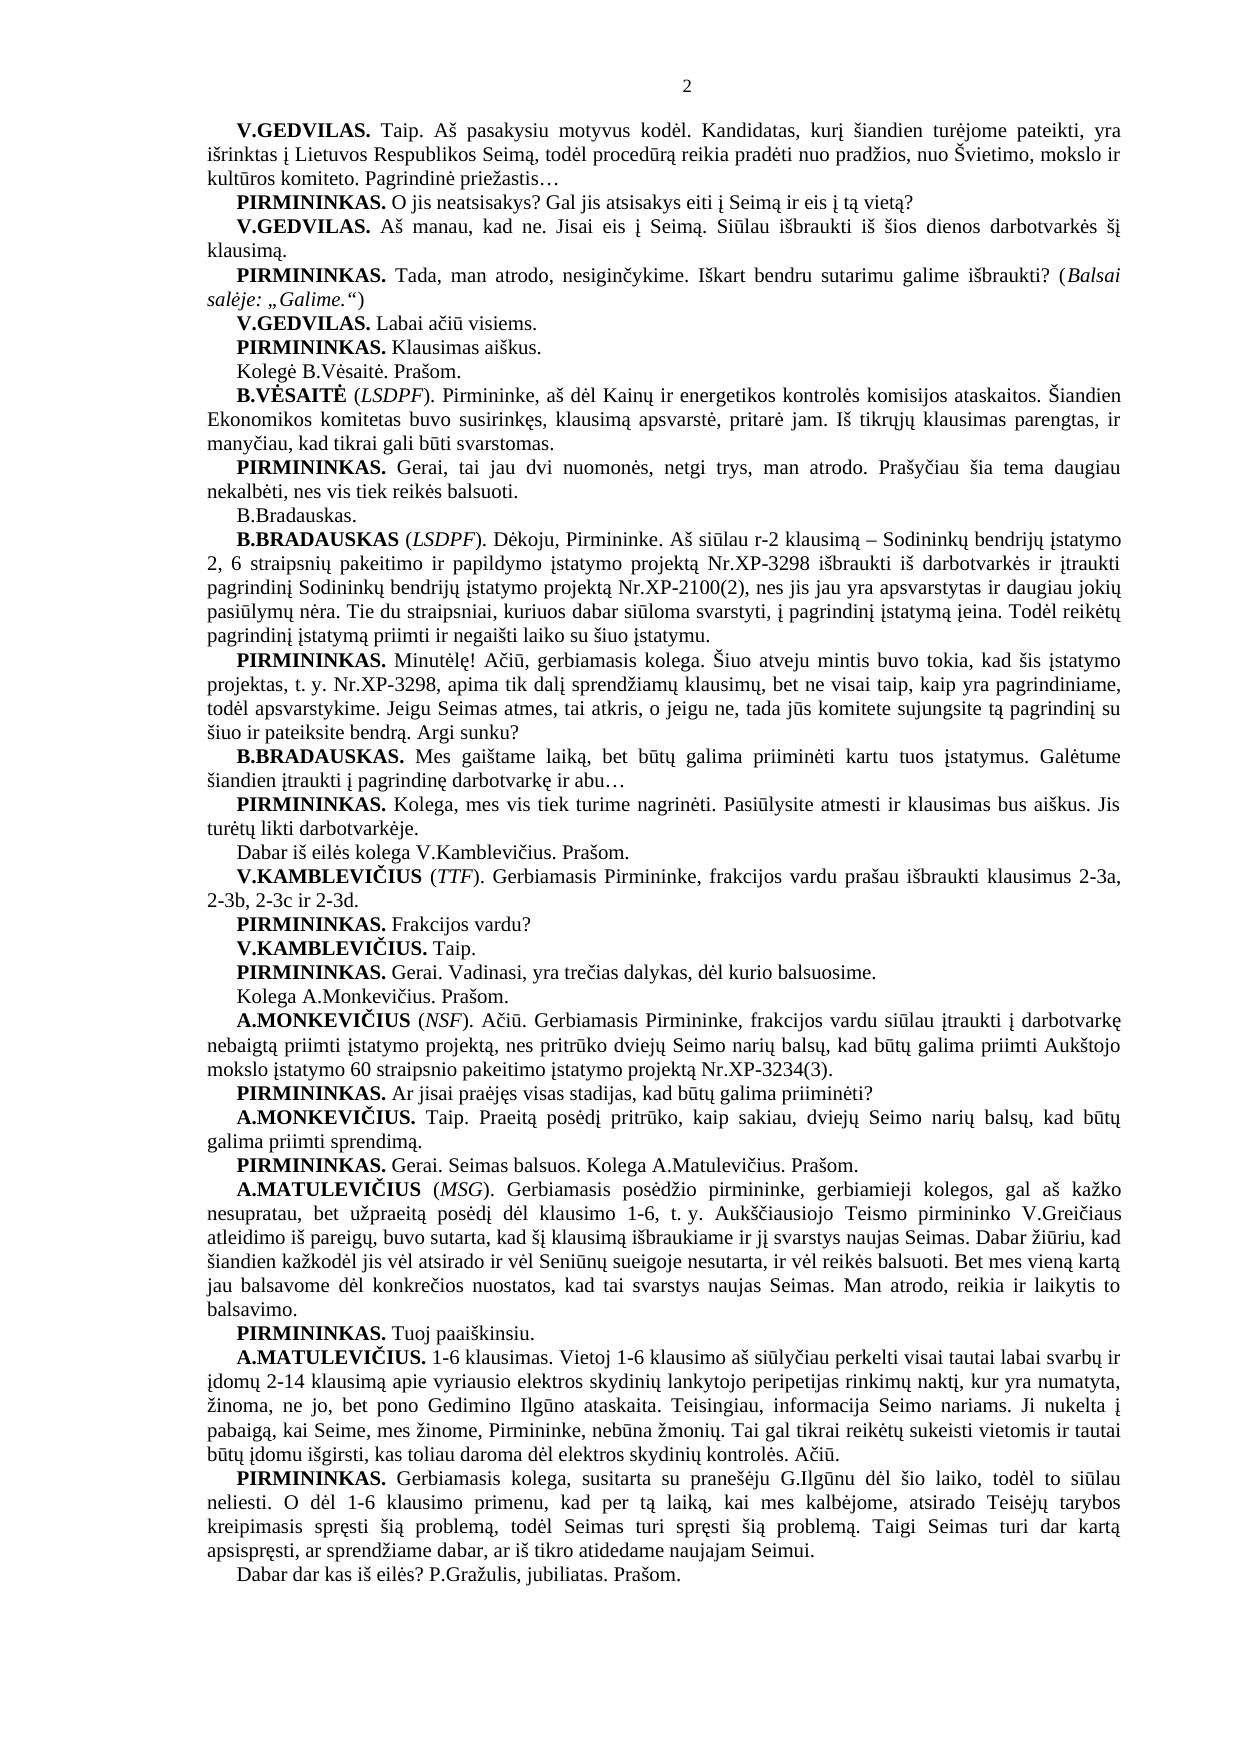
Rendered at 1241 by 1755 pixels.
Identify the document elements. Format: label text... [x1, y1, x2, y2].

text PIRMININKAS. O jis neatsisakys? Gal jis atsisakys eiti į Seimą ir eis į tą vietą? [207, 190, 1122, 214]
text Kolegė B.Vėsaitė. Prašom. [207, 359, 1122, 383]
text B.BRADAUSKAS. Mes gaištame laiką, bet būtų galima priiminėti kartu tuos įstatymus. Galėtume šiandien įtraukti į pagrindinę darbotvarkę ir abu… [207, 744, 1122, 792]
text PIRMININKAS. Tada, man atrodo, nesiginčykime. Iškart bendru sutarimu galime išbraukti? (Balsai salėje: „Galime.“) [207, 262, 1122, 311]
text B.Bradauskas. [207, 503, 1122, 527]
text PIRMININKAS. Gerai, tai jau dvi nuomonės, netgi trys, man atrodo. Prašyčiau šia tema daugiau nekalbėti, nes vis tiek reikės balsuoti. [207, 455, 1122, 503]
text PIRMININKAS. Frakcijos vardu? [207, 912, 1122, 936]
text Kolega A.Monkevičius. Prašom. [207, 984, 1122, 1008]
text Dabar dar kas iš eilės? P.Gražulis, jubiliatas. Prašom. [207, 1562, 1122, 1586]
text V.GEDVILAS. Aš manau, kad ne. Jisai eis į Seimą. Siūlau išbraukti iš šios dienos darbotvarkės šį klausimą. [207, 214, 1122, 262]
text V.GEDVILAS. Taip. Aš pasakysiu motyvus kodėl. Kandidatas, kurį šiandien turėjome pateikti, yra išrinktas į Lietuvos Respublikos Seimą, todėl procedūrą reikia pradėti nuo pradžios, nuo Švietimo, mokslo ir kultūros komiteto. Pagrindinė priežastis… [207, 118, 1122, 190]
text Dabar iš eilės kolega V.Kamblevičius. Prašom. [207, 840, 1122, 864]
text PIRMININKAS. Gerai. Vadinasi, yra trečias dalykas, dėl kurio balsuosime. [207, 960, 1122, 984]
text A.MONKEVIČIUS. Taip. Praeitą posėdį pritrūko, kaip sakiau, dviejų Seimo narių balsų, kad būtų galima priimti sprendimą. [207, 1105, 1122, 1153]
text PIRMININKAS. Kolega, mes vis tiek turime nagrinėti. Pasiūlysite atmesti ir klausimas bus aiškus. Jis turėtų likti darbotvarkėje. [207, 792, 1122, 840]
text V.KAMBLEVIČIUS. Taip. [207, 936, 1122, 960]
text PIRMININKAS. Gerai. Seimas balsuos. Kolega A.Matulevičius. Prašom. [207, 1153, 1122, 1177]
text PIRMININKAS. Minutėlę! Ačiū, gerbiamasis kolega. Šiuo atveju mintis buvo tokia, kad šis įstatymo projektas, t. y. Nr.XP-3298, apima tik dalį sprendžiamų klausimų, bet ne visai taip, kaip yra pagrindiniame, todėl apsvarstykime. Jeigu Seimas atmes, tai atkris, o jeigu ne, tada jūs komitete sujungsite tą pagrindinį su šiuo ir pateiksite bendrą. Argi sunku? [207, 647, 1122, 744]
text PIRMININKAS. Ar jisai praėjęs visas stadijas, kad būtų galima priiminėti? [207, 1081, 1122, 1105]
text PIRMININKAS. Klausimas aiškus. [207, 335, 1122, 359]
text A.MATULEVIČIUS. 1-6 klausimas. Vietoj 1-6 klausimo aš siūlyčiau perkelti visai tautai labai svarbų ir įdomų 2-14 klausimą apie vyriausio elektros skydinių lankytojo peripetijas rinkimų naktį, kur yra numatyta, žinoma, ne jo, bet pono Gedimino Ilgūno ataskaita. Teisingiau, informacija Seimo nariams. Ji nukelta į pabaigą, kai Seime, mes žinome, Pirmininke, nebūna žmonių. Tai gal tikrai reikėtų sukeisti vietomis ir tautai būtų įdomu išgirsti, kas toliau daroma dėl elektros skydinių kontrolės. Ačiū. [207, 1345, 1122, 1466]
text A.MATULEVIČIUS (MSG). Gerbiamasis posėdžio pirmininke, gerbiamieji kolegos, gal aš kažko nesupratau, bet užpraeitą posėdį dėl klausimo 1-6, t. y. Aukščiausiojo Teismo pirmininko V.Greičiaus atleidimo iš pareigų, buvo sutarta, kad šį klausimą išbraukiame ir jį svarstys naujas Seimas. Dabar žiūriu, kad šiandien kažkodėl jis vėl atsirado ir vėl Seniūnų sueigoje nesutarta, ir vėl reikės balsuoti. Bet mes vieną kartą jau balsavome dėl konkrečios nuostatos, kad tai svarstys naujas Seimas. Man atrodo, reikia ir laikytis to balsavimo. [207, 1177, 1122, 1321]
text A.MONKEVIČIUS (NSF). Ačiū. Gerbiamasis Pirmininke, frakcijos vardu siūlau įtraukti į darbotvarkę nebaigtą priimti įstatymo projektą, nes pritrūko dviejų Seimo narių balsų, kad būtų galima priimti Aukštojo mokslo įstatymo 60 straipsnio pakeitimo įstatymo projektą Nr.XP-3234(3). [207, 1008, 1122, 1081]
text B.BRADAUSKAS (LSDPF). Dėkoju, Pirmininke. Aš siūlau r-2 klausimą – Sodininkų bendrijų įstatymo 2, 6 straipsnių pakeitimo ir papildymo įstatymo projektą Nr.XP-3298 išbraukti iš darbotvarkės ir įtraukti pagrindinį Sodininkų bendrijų įstatymo projektą Nr.XP-2100(2), nes jis jau yra apsvarstytas ir daugiau jokių pasiūlymų nėra. Tie du straipsniai, kuriuos dabar siūloma svarstyti, į pagrindinį įstatymą įeina. Todėl reikėtų pagrindinį įstatymą priimti ir negaišti laiko su šiuo įstatymu. [207, 527, 1122, 647]
text V.GEDVILAS. Labai ačiū visiems. [207, 311, 1122, 335]
text B.VĖSAITĖ (LSDPF). Pirmininke, aš dėl Kainų ir energetikos kontrolės komisijos ataskaitos. Šiandien Ekonomikos komitetas buvo susirinkęs, klausimą apsvarstė, pritarė jam. Iš tikrųjų klausimas parengtas, ir manyčiau, kad tikrai gali būti svarstomas. [207, 383, 1122, 455]
text V.KAMBLEVIČIUS (TTF). Gerbiamasis Pirmininke, frakcijos vardu prašau išbraukti klausimus 2-3a, 2-3b, 2-3c ir 2-3d. [207, 864, 1122, 912]
text PIRMININKAS. Tuoj paaiškinsiu. [207, 1321, 1122, 1345]
text PIRMININKAS. Gerbiamasis kolega, susitarta su pranešėju G.Ilgūnu dėl šio laiko, todėl to siūlau neliesti. O dėl 1-6 klausimo primenu, kad per tą laiką, kai mes kalbėjome, atsirado Teisėjų tarybos kreipimasis spręsti šią problemą, todėl Seimas turi spręsti šią problemą. Taigi Seimas turi dar kartą apsispręsti, ar sprendžiame dabar, ar iš tikro atidedame naujajam Seimui. [207, 1466, 1122, 1562]
